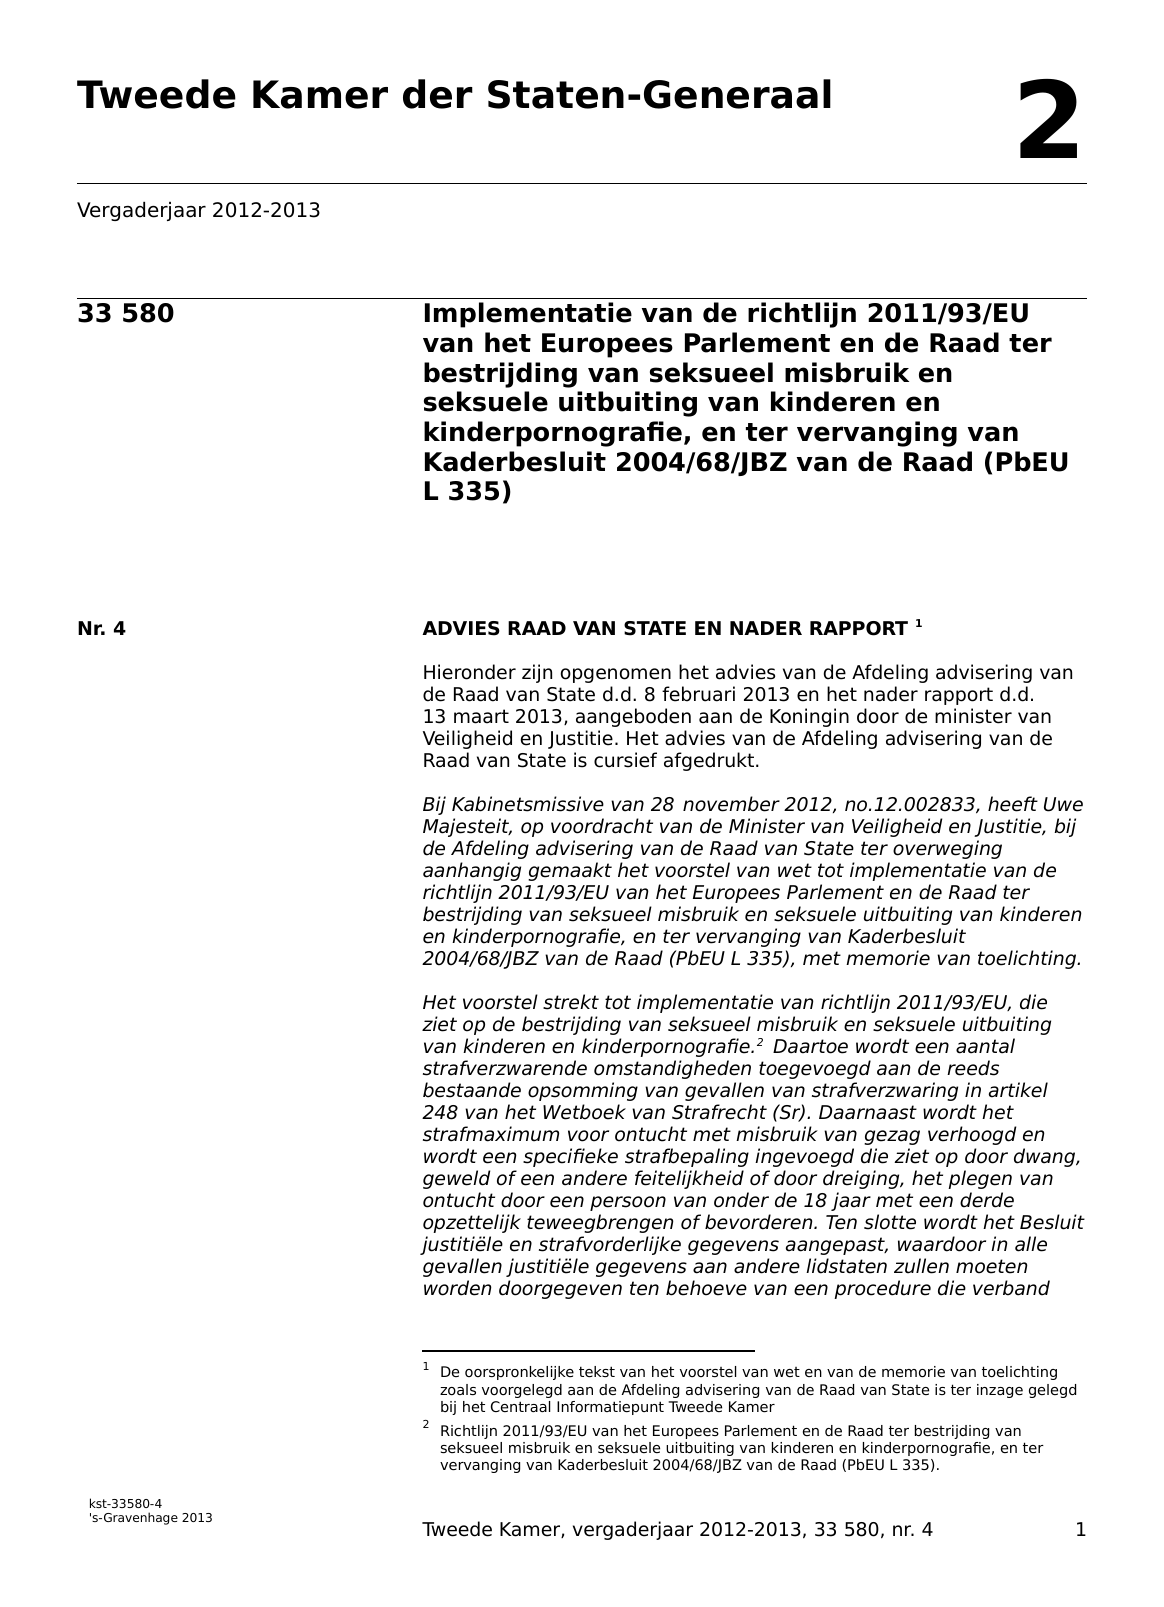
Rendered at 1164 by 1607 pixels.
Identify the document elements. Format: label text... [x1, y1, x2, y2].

text Hieronder zijn opgenomen het advies van de Afdeling advisering van de Raad van State d.d. 8 februari 2013 en het nader rapport d.d. 13 maart 2013, aangeboden aan de Koningin door de minister van Veiligheid en Justitie. Het advies van de Afdeling advisering van de Raad van State is cursief afgedrukt. [422, 662, 1087, 772]
text De oorspronkelijke tekst van het voorstel van wet en van de memorie van toelichting zoals voorgelegd aan de Afdeling advisering van de Raad van State is ter inzage gelegd bij het Centraal Informatiepunt Tweede Kamer [422, 1360, 1087, 1416]
table_header Tweede Kamer der Staten-Generaal [77, 59, 886, 183]
text Richtlijn 2011/93/EU van het Europees Parlement en de Raad ter bestrijding van seksueel misbruik en seksuele uitbuiting van kinderen en kinderpornografie, en ter vervanging van Kaderbesluit 2004/68/JBZ van de Raad (PbEU L 335). [422, 1418, 1087, 1474]
table_header 2 [886, 59, 1087, 183]
text Bij Kabinetsmissive van 28 november 2012, no.12.002833, heeft Uwe Majesteit, op voordracht van de Minister van Veiligheid en Justitie, bij de Afdeling advisering van de Raad van State ter overweging aanhangig gemaakt het voorstel van wet tot implementatie van de richtlijn 2011/93/EU van het Europees Parlement en de Raad ter bestrijding van seksueel misbruik en seksuele uitbuiting van kinderen en kinderpornografie, en ter vervanging van Kaderbesluit 2004/68/JBZ van de Raad (PbEU L 335), met memorie van toelichting. [422, 794, 1087, 970]
text 's-Gravenhage 2013 [88, 1511, 323, 1525]
subtitle Nr. 4 ADVIES RAAD VAN STATE EN NADER RAPPORT [77, 618, 1087, 640]
text Het voorstel strekt tot implementatie van richtlijn 2011/93/EU, die ziet op de bestrijding van seksueel misbruik en seksuele uitbuiting van kinderen en kinderpornografie. Daartoe wordt een aantal strafverzwarende omstandigheden toegevoegd aan de reeds bestaande opsomming van gevallen van strafverzwaring in artikel 248 van het Wetboek van Strafrecht (Sr). Daarnaast wordt het strafmaximum voor ontucht met misbruik van gezag verhoogd en wordt een specifieke strafbepaling ingevoegd die ziet op door dwang, geweld of een andere feitelijkheid of door dreiging, het plegen van ontucht door een persoon van onder de 18 jaar met een derde opzettelijk teweegbrengen of bevorderen. Ten slotte wordt het Besluit justitiële en strafvorderlijke gegevens aangepast, waardoor in alle gevallen justitiële gegevens aan andere lidstaten zullen moeten worden doorgegeven ten behoeve van een procedure die verband [422, 992, 1087, 1300]
subtitle 33 580 Implementatie van de richtlijn 2011/93/EU van het Europees Parlement en de Raad ter bestrijding van seksueel misbruik en seksuele uitbuiting van kinderen en kinderpornografie, en ter vervanging van Kaderbesluit 2004/68/JBZ van de Raad (PbEU L 335) [77, 299, 1087, 507]
table_cell Vergaderjaar 2012-2013 [77, 184, 1087, 298]
text kst-33580-4 [88, 1497, 323, 1511]
